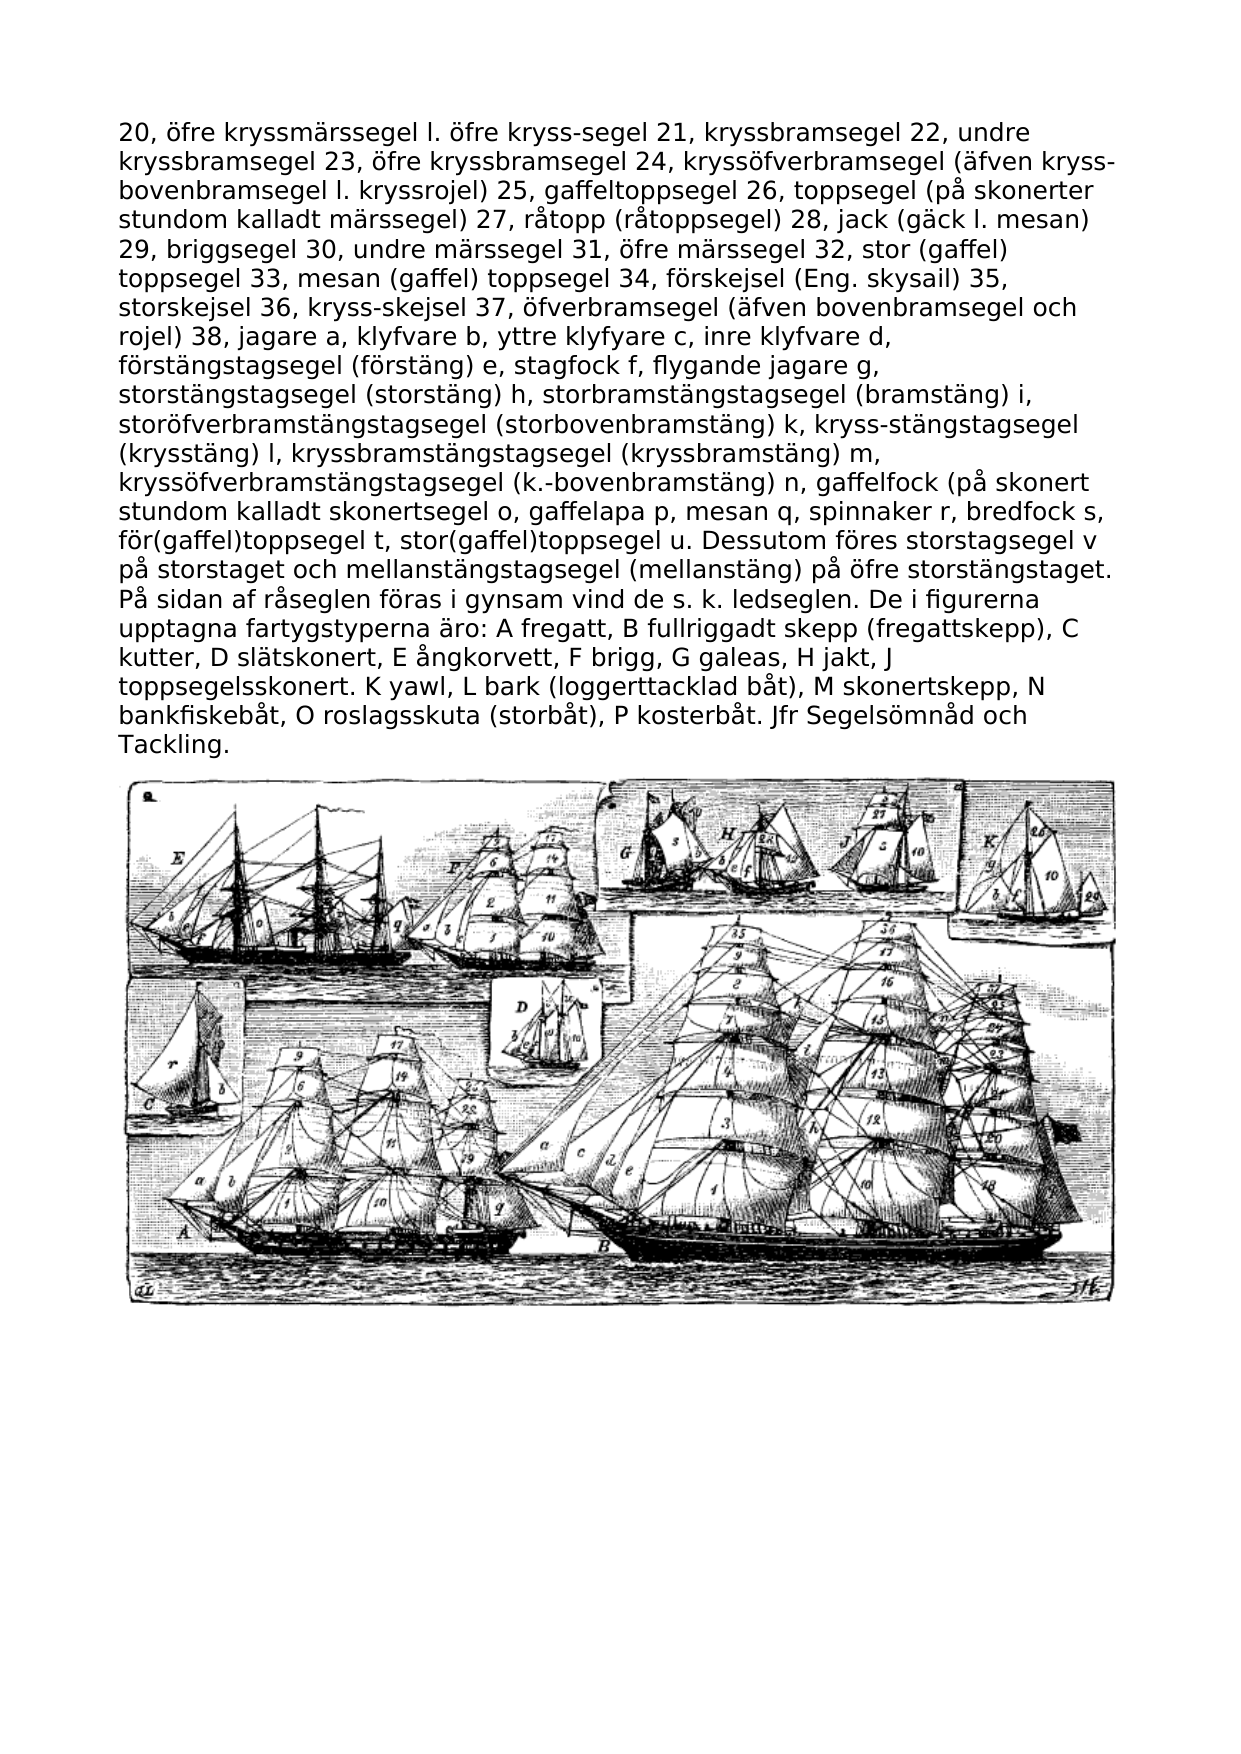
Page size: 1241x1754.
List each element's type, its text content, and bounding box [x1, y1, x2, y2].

picture [118, 772, 1123, 1313]
text 20, öfre kryssmärssegel l. öfre kryss-segel 21, kryssbramsegel 22, undre kryssbramsegel 23, öfre kryssbramsegel 24, kryssöfverbramsegel (äfven kryss-bovenbramsegel l. kryssrojel) 25, gaffeltoppsegel 26, toppsegel (på skonerter stundom kalladt märssegel) 27, råtopp (råtoppsegel) 28, jack (gäck l. mesan) 29, briggsegel 30, undre märssegel 31, öfre märssegel 32, stor (gaffel) toppsegel 33, mesan (gaffel) toppsegel 34, förskejsel (Eng. skysail) 35, storskejsel 36, kryss-skejsel 37, öfverbramsegel (äfven bovenbramsegel och rojel) 38, jagare a, klyfvare b, yttre klyfyare c, inre klyfvare d, förstängstagsegel (förstäng) e, stagfock f, flygande jagare g, storstängstagsegel (storstäng) h, storbramstängstagsegel (bramstäng) i, storöfverbramstängstagsegel (storbovenbramstäng) k, kryss-stängstagsegel (krysstäng) l, kryssbramstängstagsegel (kryssbramstäng) m, kryssöfverbramstängstagsegel (k.-bovenbramstäng) n, gaffelfock (på skonert stundom kalladt skonertsegel o, gaffelapa p, mesan q, spinnaker r, bredfock s, för(gaffel)toppsegel t, stor(gaffel)toppsegel u. Dessutom föres storstagsegel v på storstaget och mellanstängstagsegel (mellanstäng) på öfre storstängstaget. På sidan af råseglen föras i gynsam vind de s. k. ledseglen. De i figurerna upptagna fartygstyperna äro: A fregatt, B fullriggadt skepp (fregattskepp), C kutter, D slätskonert, E ångkorvett, F brigg, G galeas, H jakt, J toppsegelsskonert. K yawl, L bark (loggerttacklad båt), M skonertskepp, N bankfiskebåt, O roslagsskuta (storbåt), P kosterbåt. Jfr Segelsömnåd och Tackling. [118, 118, 1122, 760]
